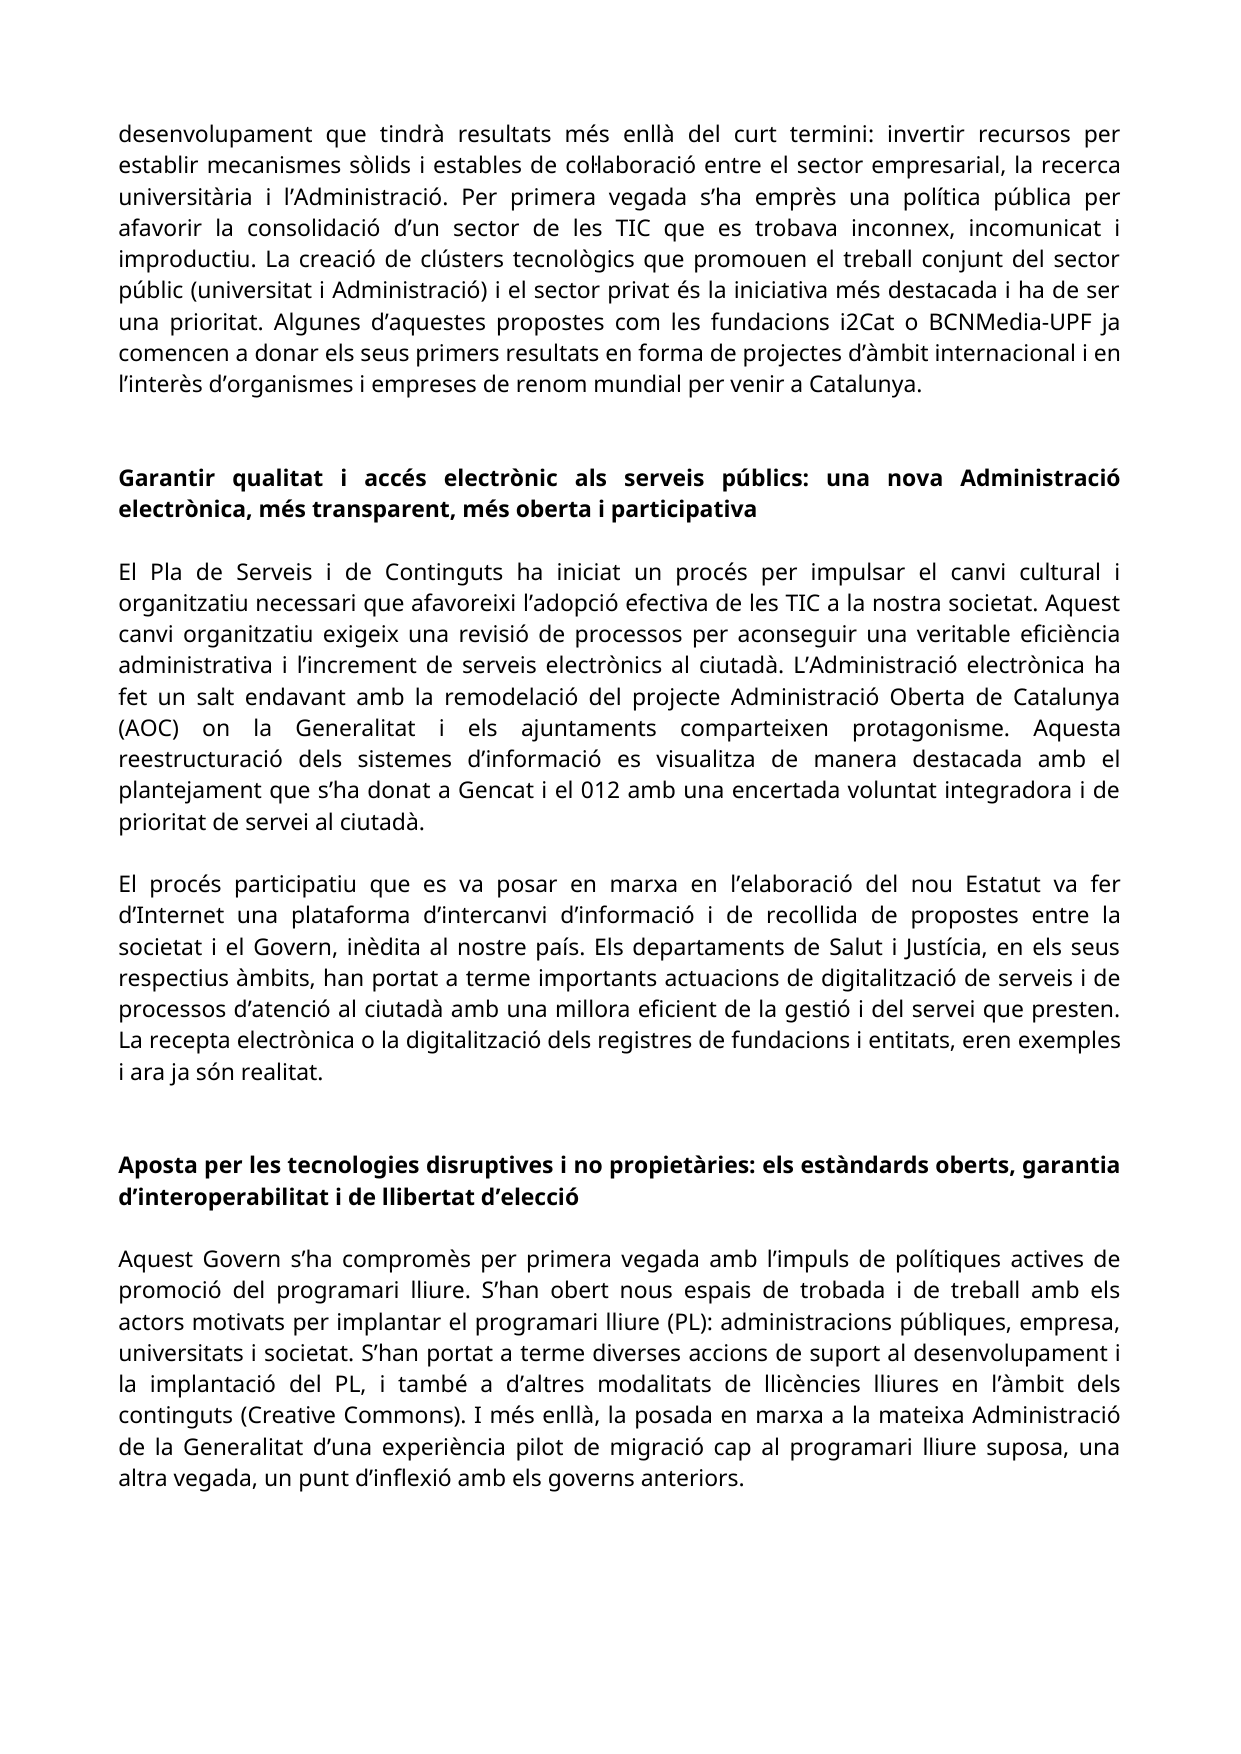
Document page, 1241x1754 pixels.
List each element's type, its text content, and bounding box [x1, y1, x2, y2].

text El procés participatiu que es va posar en marxa en l’elaboració del nou Estatut va fer d’Internet una plataforma d’intercanvi d’informació i de recollida de propostes entre la societat i el Govern, inèdita al nostre país. Els departaments de Salut i Justícia, en els seus respectius àmbits, han portat a terme importants actuacions de digitalització de serveis i de processos d’atenció al ciutadà amb una millora eficient de la gestió i del servei que presten. La recepta electrònica o la digitalització dels registres de fundacions i entitats, eren exemples i ara ja són realitat. [118, 837, 1122, 1087]
text Aposta per les tecnologies disruptives i no propietàries: els estàndards oberts, garantia d’interoperabilitat i de llibertat d’elecció [118, 1087, 1122, 1212]
text El Pla de Serveis i de Continguts ha iniciat un procés per impulsar el canvi cultural i organitzatiu necessari que afavoreixi l’adopció efectiva de les TIC a la nostra societat. Aquest canvi organitzatiu exigeix una revisió de processos per aconseguir una veritable eficiència administrativa i l’increment de serveis electrònics al ciutadà. L’Administració electrònica ha fet un salt endavant amb la remodelació del projecte Administració Oberta de Catalunya (AOC) on la Generalitat i els ajuntaments comparteixen protagonisme. Aquesta reestructuració dels sistemes d’informació es visualitza de manera destacada amb el plantejament que s’ha donat a Gencat i el 012 amb una encertada voluntat integradora i de prioritat de servei al ciutadà. [118, 524, 1122, 837]
text desenvolupament que tindrà resultats més enllà del curt termini: invertir recursos per establir mecanismes sòlids i estables de col·laboració entre el sector empresarial, la recerca universitària i l’Administració. Per primera vegada s’ha emprès una política pública per afavorir la consolidació d’un sector de les TIC que es trobava inconnex, incomunicat i improductiu. La creació de clústers tecnològics que promouen el treball conjunt del sector públic (universitat i Administració) i el sector privat és la iniciativa més destacada i ha de ser una prioritat. Algunes d’aquestes propostes com les fundacions i2Cat o BCNMedia-UPF ja comencen a donar els seus primers resultats en forma de projectes d’àmbit internacional i en l’interès d’organismes i empreses de renom mundial per venir a Catalunya. [118, 118, 1122, 399]
text Aquest Govern s’ha compromès per primera vegada amb l’impuls de polítiques actives de promoció del programari lliure. S’han obert nous espais de trobada i de treball amb els actors motivats per implantar el programari lliure (PL): administracions públiques, empresa, universitats i societat. S’han portat a terme diverses accions de suport al desenvolupament i la implantació del PL, i també a d’altres modalitats de llicències lliures en l’àmbit dels continguts (Creative Commons). I més enllà, la posada en marxa a la mateixa Administració de la Generalitat d’una experiència pilot de migració cap al programari lliure suposa, una altra vegada, un punt d’inflexió amb els governs anteriors. [118, 1212, 1122, 1493]
text Garantir qualitat i accés electrònic als serveis públics: una nova Administració electrònica, més transparent, més oberta i participativa [118, 462, 1122, 524]
